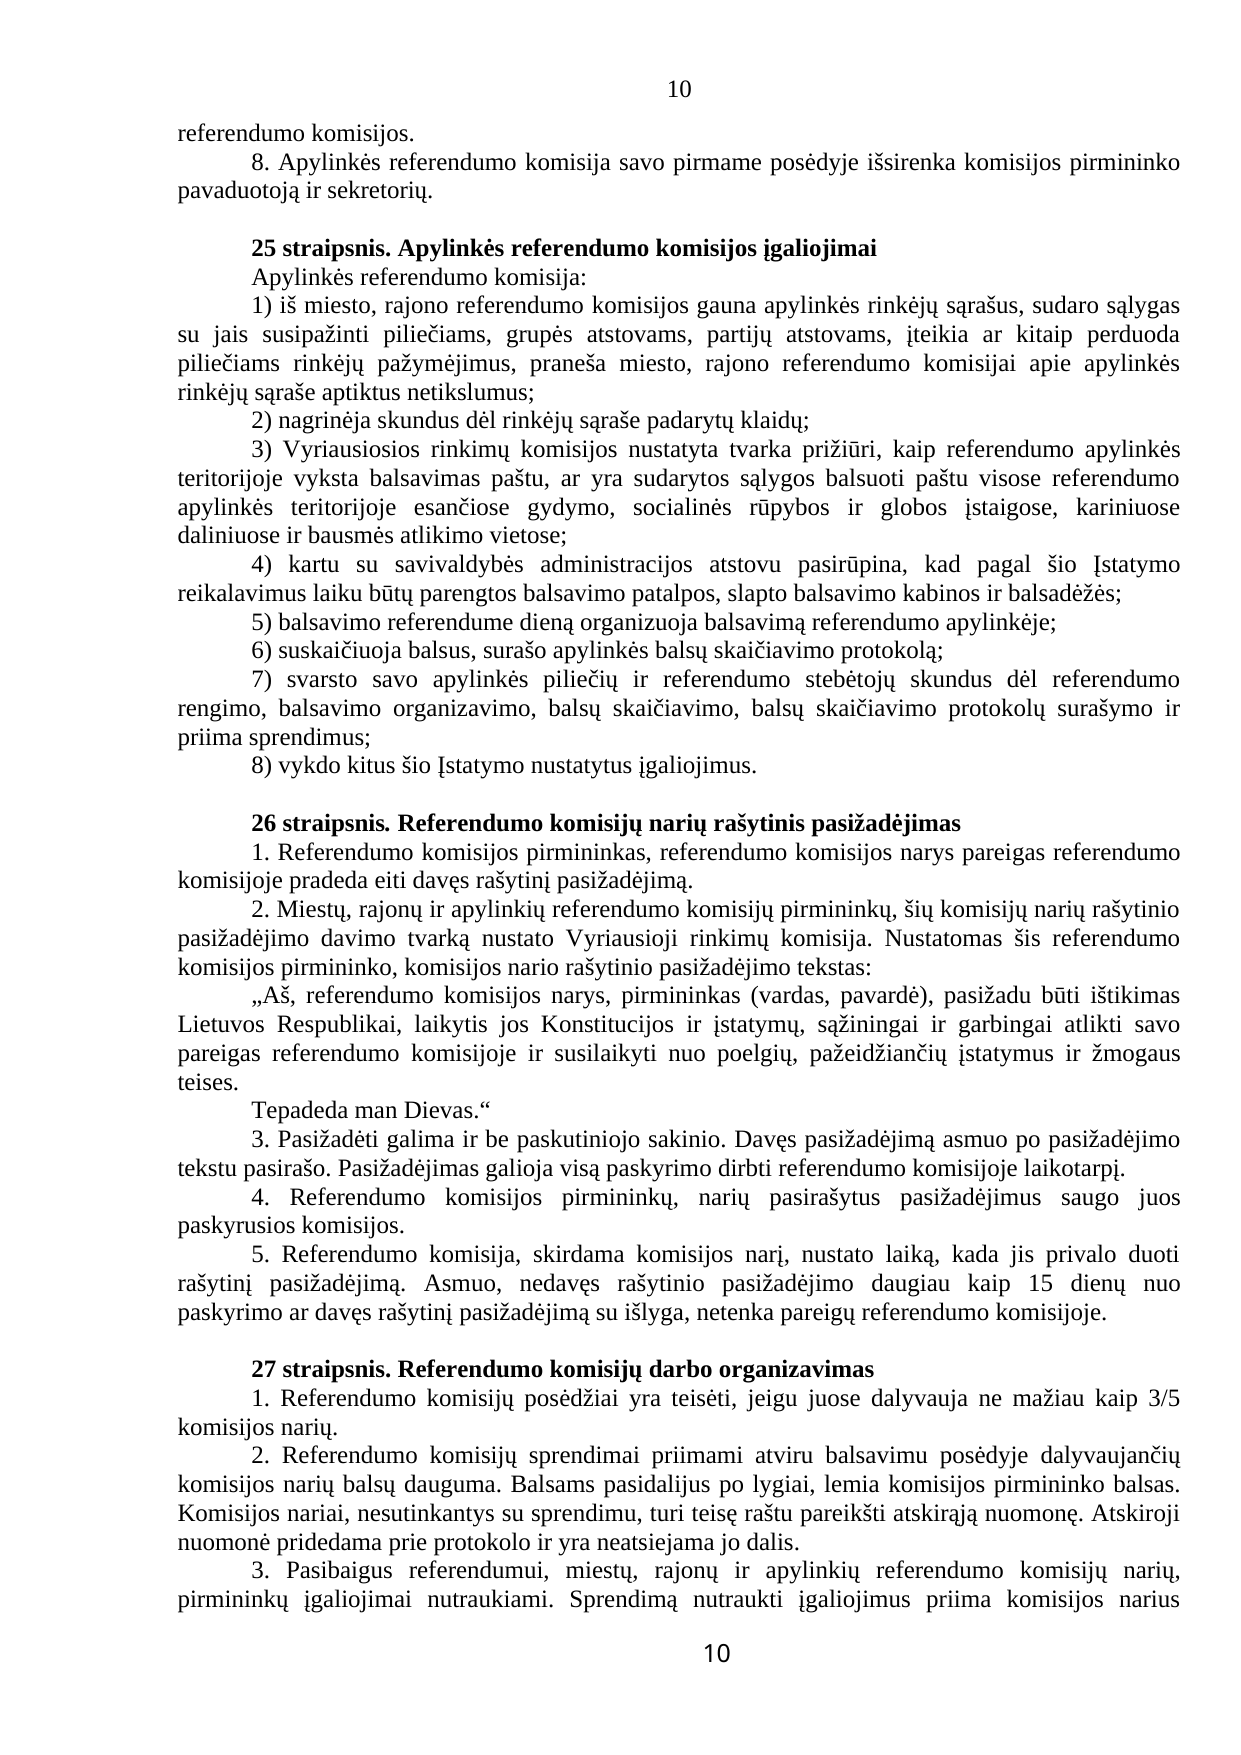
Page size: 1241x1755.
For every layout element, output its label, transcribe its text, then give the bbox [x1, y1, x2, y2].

text Apylinkės referendumo komisija: [177, 262, 1181, 291]
text 1. Referendumo komisijų posėdžiai yra teisėti, jeigu juose dalyvauja ne mažiau kaip 3/5 komisijos narių. [177, 1383, 1181, 1441]
text 2. Referendumo komisijų sprendimai priimami atviru balsavimu posėdyje dalyvaujančių komisijos narių balsų dauguma. Balsams pasidalijus po lygiai, lemia komisijos pirmininko balsas. Komisijos nariai, nesutinkantys su sprendimu, turi teisę raštu pareikšti atskirąją nuomonę. Atskiroji nuomonė pridedama prie protokolo ir yra neatsiejama jo dalis. [177, 1441, 1181, 1556]
text 2. Miestų, rajonų ir apylinkių referendumo komisijų pirmininkų, šių komisijų narių rašytinio pasižadėjimo davimo tvarką nustato Vyriausioji rinkimų komisija. Nustatomas šis referendumo komisijos pirmininko, komisijos nario rašytinio pasižadėjimo tekstas: [177, 894, 1181, 981]
text 3. Pasižadėti galima ir be paskutiniojo sakinio. Davęs pasižadėjimą asmuo po pasižadėjimo tekstu pasirašo. Pasižadėjimas galioja visą paskyrimo dirbti referendumo komisijoje laikotarpį. [177, 1124, 1181, 1182]
text 25 straipsnis. Apylinkės referendumo komisijos įgaliojimai [177, 233, 1181, 262]
text 1) iš miesto, rajono referendumo komisijos gauna apylinkės rinkėjų sąrašus, sudaro sąlygas su jais susipažinti piliečiams, grupės atstovams, partijų atstovams, įteikia ar kitaip perduoda piliečiams rinkėjų pažymėjimus, praneša miesto, rajono referendumo komisijai apie apylinkės rinkėjų sąraše aptiktus netikslumus; [177, 291, 1181, 406]
text referendumo komisijos. [177, 118, 1181, 147]
text 5. Referendumo komisija, skirdama komisijos narį, nustato laiką, kada jis privalo duoti rašytinį pasižadėjimą. Asmuo, nedavęs rašytinio pasižadėjimo daugiau kaip 15 dienų nuo paskyrimo ar davęs rašytinį pasižadėjimą su išlyga, netenka pareigų referendumo komisijoje. [177, 1239, 1181, 1326]
text 26 straipsnis. Referendumo komisijų narių rašytinis pasižadėjimas [177, 808, 1181, 837]
text 2) nagrinėja skundus dėl rinkėjų sąraše padarytų klaidų; [177, 406, 1181, 434]
text 4) kartu su savivaldybės administracijos atstovu pasirūpina, kad pagal šio Įstatymo reikalavimus laiku būtų parengtos balsavimo patalpos, slapto balsavimo kabinos ir balsadėžės; [177, 549, 1181, 607]
text „Aš, referendumo komisijos narys, pirmininkas (vardas, pavardė), pasižadu būti ištikimas Lietuvos Respublikai, laikytis jos Konstitucijos ir įstatymų, sąžiningai ir garbingai atlikti savo pareigas referendumo komisijoje ir susilaikyti nuo poelgių, pažeidžiančių įstatymus ir žmogaus teises. [177, 981, 1181, 1096]
text 4. Referendumo komisijos pirmininkų, narių pasirašytus pasižadėjimus saugo juos paskyrusios komisijos. [177, 1182, 1181, 1239]
text 1. Referendumo komisijos pirmininkas, referendumo komisijos narys pareigas referendumo komisijoje pradeda eiti davęs rašytinį pasižadėjimą. [177, 837, 1181, 894]
text 8. Apylinkės referendumo komisija savo pirmame posėdyje išsirenka komisijos pirmininko pavaduotoją ir sekretorių. [177, 147, 1181, 204]
text 7) svarsto savo apylinkės piliečių ir referendumo stebėtojų skundus dėl referendumo rengimo, balsavimo organizavimo, balsų skaičiavimo, balsų skaičiavimo protokolų surašymo ir priima sprendimus; [177, 664, 1181, 751]
text 3. Pasibaigus referendumui, miestų, rajonų ir apylinkių referendumo komisijų narių, pirmininkų įgaliojimai nutraukiami. Sprendimą nutraukti įgaliojimus priima komisijos narius [177, 1556, 1181, 1613]
text 8) vykdo kitus šio Įstatymo nustatytus įgaliojimus. [177, 751, 1181, 779]
text 6) suskaičiuoja balsus, surašo apylinkės balsų skaičiavimo protokolą; [177, 636, 1181, 664]
text 27 straipsnis. Referendumo komisijų darbo organizavimas [177, 1354, 1181, 1383]
text Tepadeda man Dievas.“ [177, 1096, 1181, 1124]
text 5) balsavimo referendume dieną organizuoja balsavimą referendumo apylinkėje; [177, 607, 1181, 636]
text 3) Vyriausiosios rinkimų komisijos nustatyta tvarka prižiūri, kaip referendumo apylinkės teritorijoje vyksta balsavimas paštu, ar yra sudarytos sąlygos balsuoti paštu visose referendumo apylinkės teritorijoje esančiose gydymo, socialinės rūpybos ir globos įstaigose, kariniuose daliniuose ir bausmės atlikimo vietose; [177, 434, 1181, 549]
